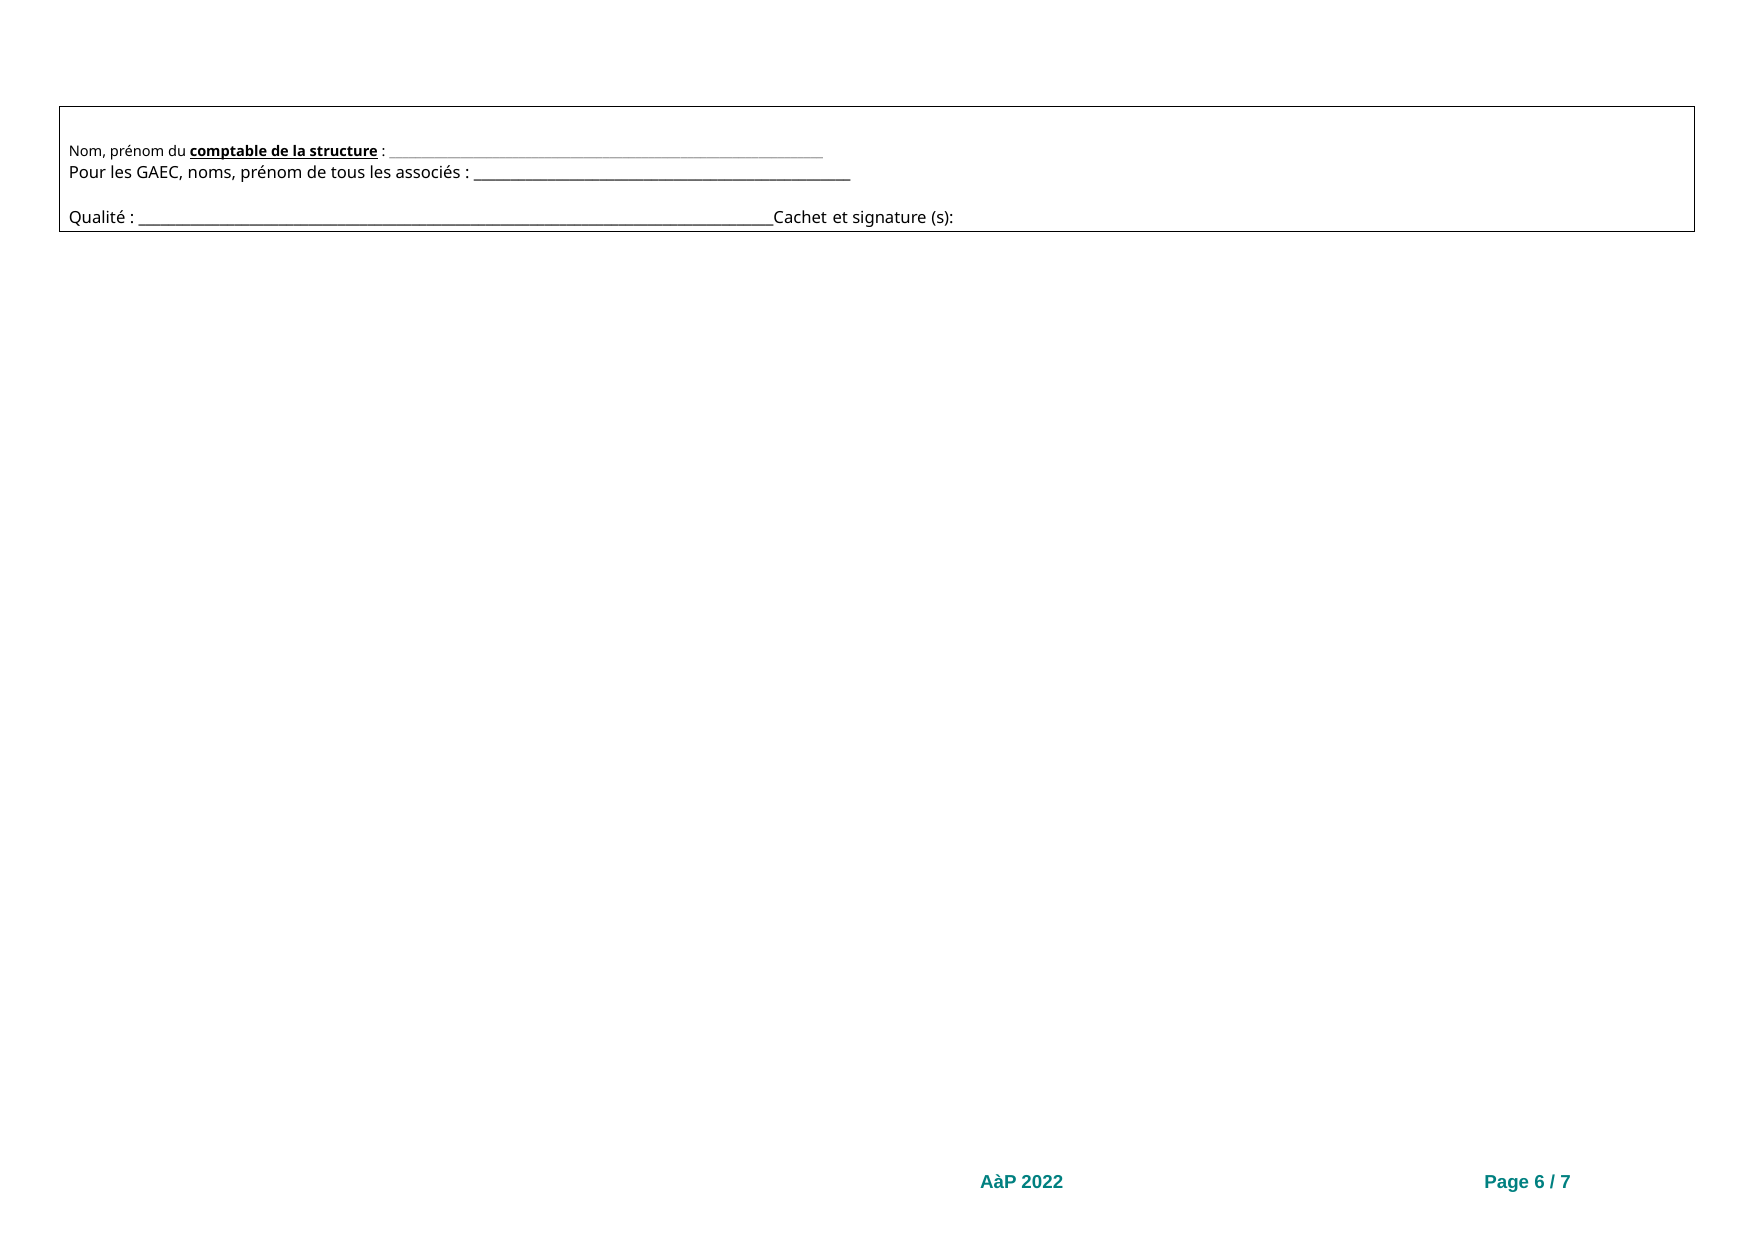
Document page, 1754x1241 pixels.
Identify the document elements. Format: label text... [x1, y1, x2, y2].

text Nom, prénom du comptable de la structure : ___________________________________________________________________ [60, 137, 1694, 157]
text Pour les GAEC, noms, prénom de tous les associés : ___________________________________________________ [60, 157, 1694, 183]
text Qualité : ______________________________________________________________________________________Cachet et signature (s): [60, 203, 1694, 231]
